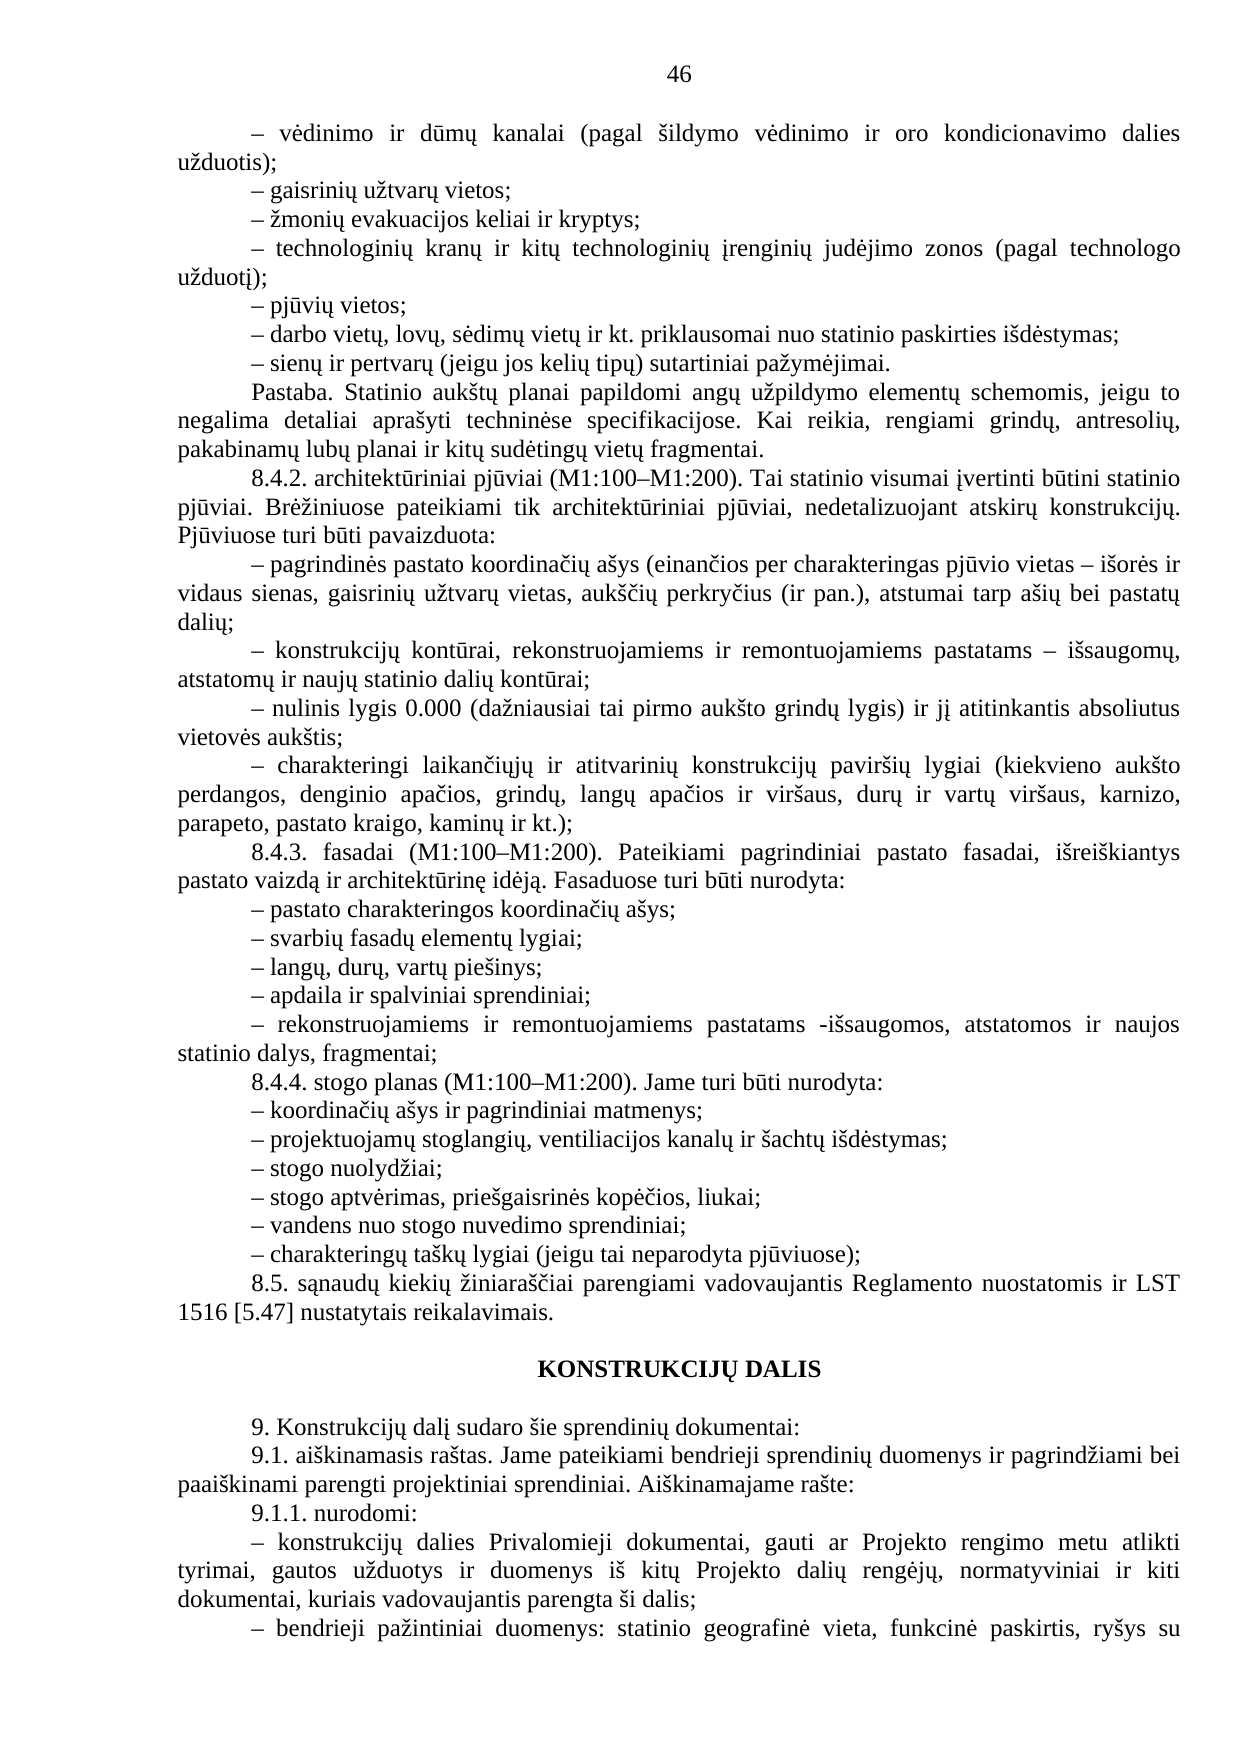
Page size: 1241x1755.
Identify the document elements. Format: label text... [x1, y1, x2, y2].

text – technologinių kranų ir kitų technologinių įrenginių judėjimo zonos (pagal technologo užduotį); [177, 233, 1181, 291]
text 8.4.2. architektūriniai pjūviai (M1:100–M1:200). Tai statinio visumai įvertinti būtini statinio pjūviai. Brėžiniuose pateikiami tik architektūriniai pjūviai, nedetalizuojant atskirų konstrukcijų. Pjūviuose turi būti pavaizduota: [177, 463, 1181, 549]
text – konstrukcijų kontūrai, rekonstruojamiems ir remontuojamiems pastatams – išsaugomų, atstatomų ir naujų statinio dalių kontūrai; [177, 636, 1181, 693]
text KONSTRUKCIJŲ DALIS [177, 1354, 1181, 1383]
text 8.4.4. stogo planas (M1:100–M1:200). Jame turi būti nurodyta: [177, 1067, 1181, 1096]
text – pastato charakteringos koordinačių ašys; [177, 894, 1181, 923]
text 8.5. sąnaudų kiekių žiniaraščiai parengiami vadovaujantis Reglamento nuostatomis ir LST 1516 [5.47] nustatytais reikalavimais. [177, 1268, 1181, 1326]
text 9. Konstrukcijų dalį sudaro šie sprendinių dokumentai: [177, 1412, 1181, 1441]
text 9.1. aiškinamasis raštas. Jame pateikiami bendrieji sprendinių duomenys ir pagrindžiami bei paaiškinami parengti projektiniai sprendiniai. Aiškinamajame rašte: [177, 1441, 1181, 1498]
text – sienų ir pertvarų (jeigu jos kelių tipų) sutartiniai pažymėjimai. [177, 348, 1181, 377]
text – nulinis lygis 0.000 (dažniausiai tai pirmo aukšto grindų lygis) ir jį atitinkantis absoliutus vietovės aukštis; [177, 693, 1181, 751]
text – charakteringų taškų lygiai (jeigu tai neparodyta pjūviuose); [177, 1239, 1181, 1268]
text – pjūvių vietos; [177, 291, 1181, 319]
text Pastaba. Statinio aukštų planai papildomi angų užpildymo elementų schemomis, jeigu to negalima detaliai aprašyti techninėse specifikacijose. Kai reikia, rengiami grindų, antresolių, pakabinamų lubų planai ir kitų sudėtingų vietų fragmentai. [177, 377, 1181, 463]
text – pagrindinės pastato koordinačių ašys (einančios per charakteringas pjūvio vietas – išorės ir vidaus sienas, gaisrinių užtvarų vietas, aukščių perkryčius (ir pan.), atstumai tarp ašių bei pastatų dalių; [177, 549, 1181, 636]
text – konstrukcijų dalies Privalomieji dokumentai, gauti ar Projekto rengimo metu atlikti tyrimai, gautos užduotys ir duomenys iš kitų Projekto dalių rengėjų, normatyviniai ir kiti dokumentai, kuriais vadovaujantis parengta ši dalis; [177, 1527, 1181, 1613]
text – darbo vietų, lovų, sėdimų vietų ir kt. priklausomai nuo statinio paskirties išdėstymas; [177, 319, 1181, 348]
text – žmonių evakuacijos keliai ir kryptys; [177, 204, 1181, 233]
text 8.4.3. fasadai (M1:100–M1:200). Pateikiami pagrindiniai pastato fasadai, išreiškiantys pastato vaizdą ir architektūrinę idėją. Fasaduose turi būti nurodyta: [177, 837, 1181, 894]
text – projektuojamų stoglangių, ventiliacijos kanalų ir šachtų išdėstymas; [177, 1124, 1181, 1153]
text – gaisrinių užtvarų vietos; [177, 176, 1181, 204]
text – vandens nuo stogo nuvedimo sprendiniai; [177, 1211, 1181, 1239]
text – svarbių fasadų elementų lygiai; [177, 923, 1181, 952]
text – koordinačių ašys ir pagrindiniai matmenys; [177, 1096, 1181, 1124]
text 9.1.1. nurodomi: [177, 1498, 1181, 1527]
text – stogo aptvėrimas, priešgaisrinės kopėčios, liukai; [177, 1182, 1181, 1211]
text – vėdinimo ir dūmų kanalai (pagal šildymo vėdinimo ir oro kondicionavimo dalies užduotis); [177, 118, 1181, 176]
text – langų, durų, vartų piešinys; [177, 952, 1181, 981]
text – rekonstruojamiems ir remontuojamiems pastatams -išsaugomos, atstatomos ir naujos statinio dalys, fragmentai; [177, 1009, 1181, 1067]
text – apdaila ir spalviniai sprendiniai; [177, 981, 1181, 1009]
text – charakteringi laikančiųjų ir atitvarinių konstrukcijų paviršių lygiai (kiekvieno aukšto perdangos, denginio apačios, grindų, langų apačios ir viršaus, durų ir vartų viršaus, karnizo, parapeto, pastato kraigo, kaminų ir kt.); [177, 751, 1181, 837]
text – stogo nuolydžiai; [177, 1153, 1181, 1182]
text – bendrieji pažintiniai duomenys: statinio geografinė vieta, funkcinė paskirtis, ryšys su [177, 1613, 1181, 1642]
